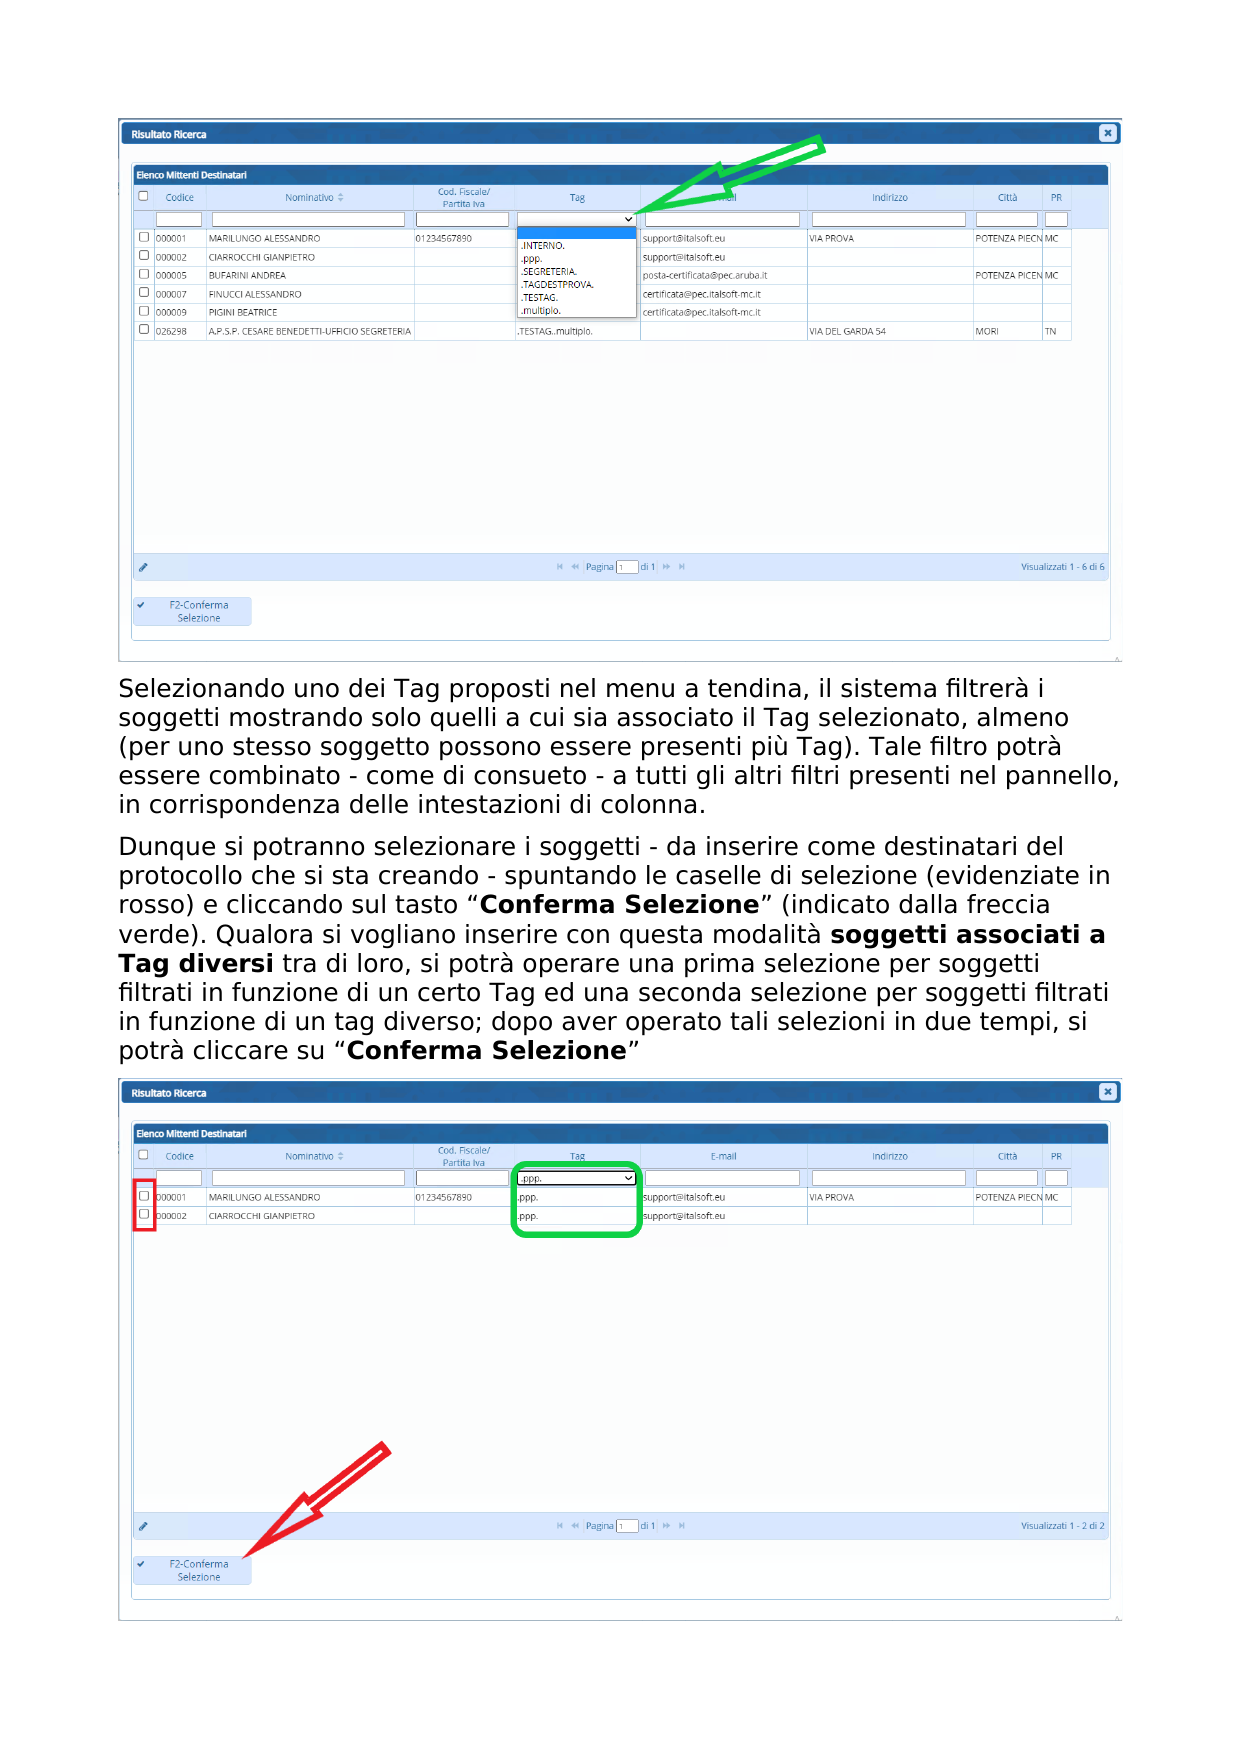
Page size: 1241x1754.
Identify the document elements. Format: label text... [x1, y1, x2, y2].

picture [118, 118, 1123, 662]
text Selezionando uno dei Tag proposti nel menu a tendina, il sistema filtrerà i soggetti mostrando solo quelli a cui sia associato il Tag selezionato, almeno (per uno stesso soggetto possono essere presenti più Tag). Tale filtro potrà essere combinato - come di consueto - a tutti gli altri filtri presenti nel pannello, in corrispondenza delle intestazioni di colonna. [118, 674, 1122, 820]
picture [118, 1078, 1123, 1621]
text Dunque si potranno selezionare i soggetti - da inserire come destinatari del protocollo che si sta creando - spuntando le caselle di selezione (evidenziate in rosso) e cliccando sul tasto “Conferma Selezione” (indicato dalla freccia verde). Qualora si vogliano inserire con questa modalità soggetti associati a Tag diversi tra di loro, si potrà operare una prima selezione per soggetti filtrati in funzione di un certo Tag ed una seconda selezione per soggetti filtrati in funzione di un tag diverso; dopo aver operato tali selezioni in due tempi, si potrà cliccare su “Conferma Selezione” [118, 832, 1122, 1066]
